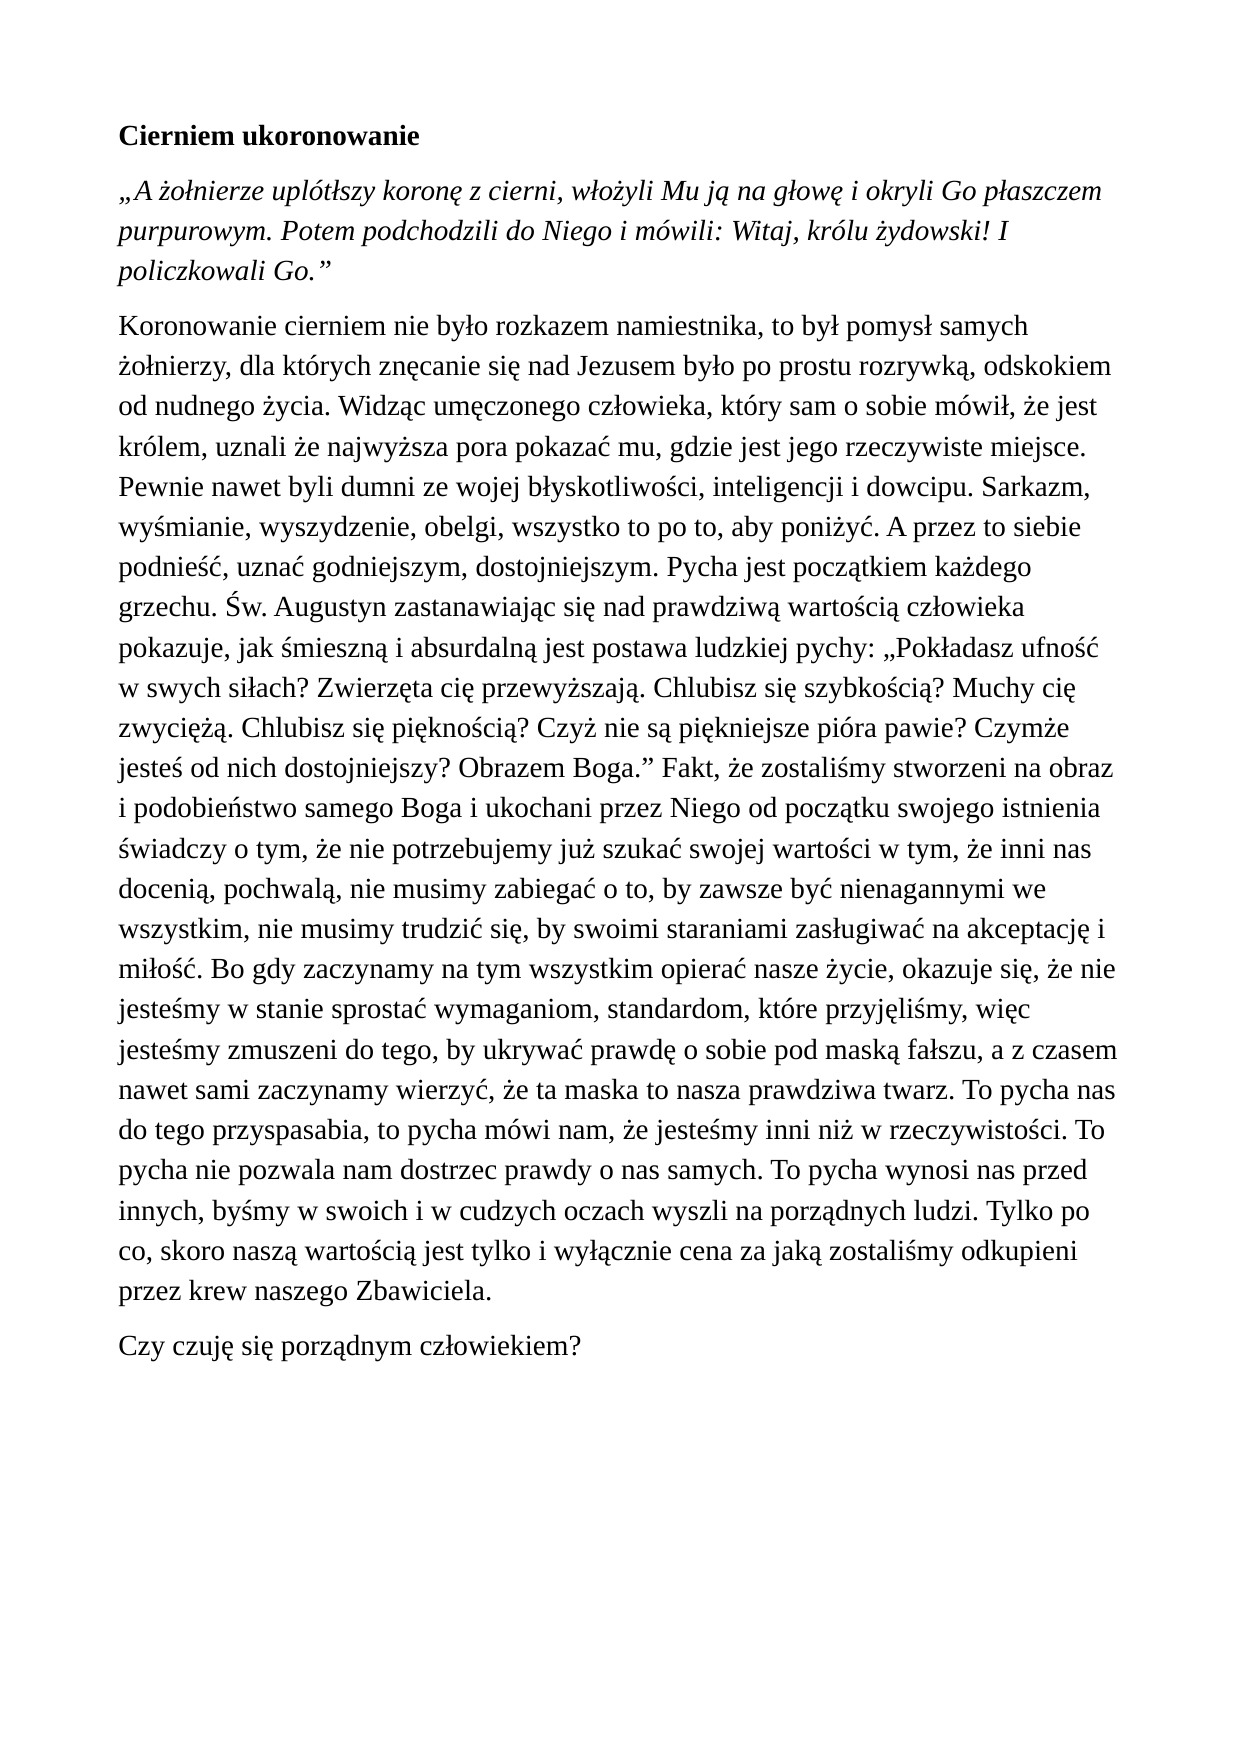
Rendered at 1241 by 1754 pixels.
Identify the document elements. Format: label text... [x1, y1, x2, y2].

text Koronowanie cierniem nie było rozkazem namiestnika, to był pomysł samych żołnierzy, dla których znęcanie się nad Jezusem było po prostu rozrywką, odskokiem od nudnego życia. Widząc umęczonego człowieka, który sam o sobie mówił, że jest królem, uznali że najwyższa pora pokazać mu, gdzie jest jego rzeczywiste miejsce. Pewnie nawet byli dumni ze wojej błyskotliwości, inteligencji i dowcipu. Sarkazm, wyśmianie, wyszydzenie, obelgi, wszystko to po to, aby poniżyć. A przez to siebie podnieść, uznać godniejszym, dostojniejszym. Pycha jest początkiem każdego grzechu. Św. Augustyn zastanawiając się nad prawdziwą wartością człowieka pokazuje, jak śmieszną i absurdalną jest postawa ludzkiej pychy: „Pokładasz ufność w swych siłach? Zwierzęta cię przewyższają. Chlubisz się szybkością? Muchy cię zwyciężą. Chlubisz się pięknością? Czyż nie są piękniejsze pióra pawie? Czymże jesteś od nich dostojniejszy? Obrazem Boga.” Fakt, że zostaliśmy stworzeni na obraz i podobieństwo samego Boga i ukochani przez Niego od początku swojego istnienia świadczy o tym, że nie potrzebujemy już szukać swojej wartości w tym, że inni nas docenią, pochwalą, nie musimy zabiegać o to, by zawsze być nienagannymi we wszystkim, nie musimy trudzić się, by swoimi staraniami zasługiwać na akceptację i miłość. Bo gdy zaczynamy na tym wszystkim opierać nasze życie, okazuje się, że nie jesteśmy w stanie sprostać wymaganiom, standardom, które przyjęliśmy, więc jesteśmy zmuszeni do tego, by ukrywać prawdę o sobie pod maską fałszu, a z czasem nawet sami zaczynamy wierzyć, że ta maska to nasza prawdziwa twarz. To pycha nas do tego przyspasabia, to pycha mówi nam, że jesteśmy inni niż w rzeczywistości. To pycha nie pozwala nam dostrzec prawdy o nas samych. To pycha wynosi nas przed innych, byśmy w swoich i w cudzych oczach wyszli na porządnych ludzi. Tylko po co, skoro naszą wartością jest tylko i wyłącznie cena za jaką zostaliśmy odkupieni przez krew naszego Zbawiciela. [118, 308, 1122, 1307]
text Czy czuję się porządnym człowiekiem? [118, 1328, 1122, 1361]
text Cierniem ukoronowanie [118, 118, 1122, 152]
text „A żołnierze uplótłszy koronę z cierni, włożyli Mu ją na głowę i okryli Go płaszczem purpurowym. Potem podchodzili do Niego i mówili: Witaj, królu żydowski! I policzkowali Go.” [118, 173, 1122, 287]
